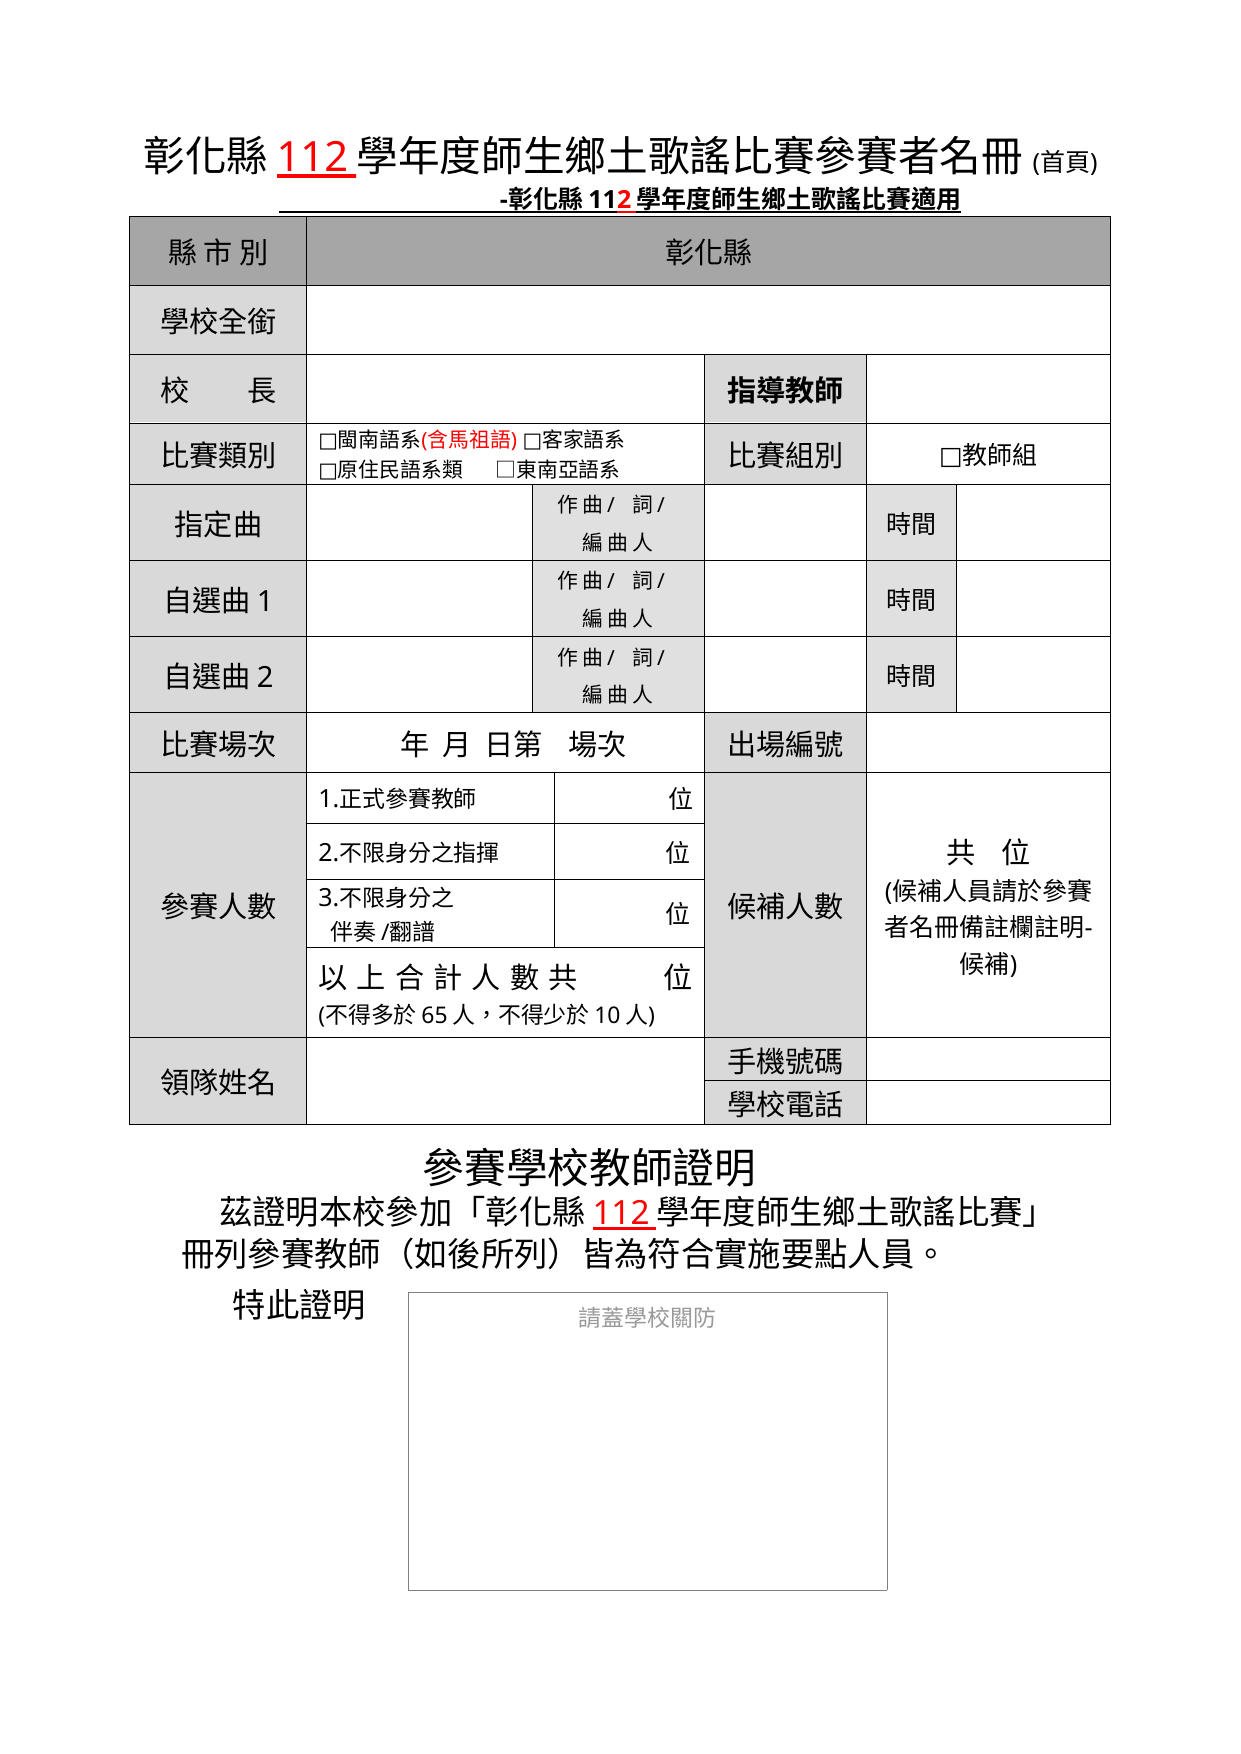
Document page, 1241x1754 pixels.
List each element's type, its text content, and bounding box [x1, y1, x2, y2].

table_cell [705, 637, 866, 712]
table_cell 時間 [867, 561, 956, 636]
table_cell [705, 561, 866, 636]
table_cell 自選曲2 [130, 637, 306, 712]
table_cell 作曲/詞/編曲人 [533, 561, 704, 636]
table_cell [307, 1038, 704, 1124]
table_cell [307, 561, 532, 636]
text -彰化縣112學年度師生鄉土歌謠比賽適用 [120, 179, 1120, 216]
table_cell 位 [555, 824, 704, 878]
table_cell 參賽人數 [130, 773, 306, 1037]
table_cell [867, 1081, 1110, 1124]
table_cell 共 位 (候補人員請於參賽者名冊備註欄註明-候補) [867, 773, 1110, 1037]
table_cell 作曲/詞/編曲人 [533, 637, 704, 712]
table_cell [867, 355, 1110, 422]
table_header 縣 市 別 [130, 217, 306, 285]
table_cell □教師組 [867, 424, 1110, 484]
table_cell 比賽場次 [130, 713, 306, 772]
table_cell 以上合計人數共 位 (不得多於65人，不得少於10人) [307, 948, 704, 1037]
table_cell [307, 637, 532, 712]
table_cell 出場編號 [705, 713, 866, 772]
table_cell 1.正式參賽教師 [307, 773, 554, 823]
text 茲證明本校參加「彰化縣112學年度師生鄉土歌謠比賽」 [120, 1191, 1120, 1233]
table_cell 2.不限身分之指揮 [307, 824, 554, 878]
table_cell 校 長 [130, 355, 306, 422]
table_cell [307, 286, 1110, 354]
table_cell [957, 637, 1110, 712]
table_cell □閩南語系(含馬祖語) □客家語系 □原住民語系類 □東南亞語系 [307, 424, 704, 484]
table_cell 比賽類別 [130, 424, 306, 484]
table_cell 手機號碼 [705, 1038, 866, 1080]
table_cell 學校電話 [705, 1081, 866, 1124]
table_cell 學校全銜 [130, 286, 306, 354]
table_cell [307, 485, 532, 560]
table_cell [867, 1038, 1110, 1080]
text 彰化縣112學年度師生鄉土歌謠比賽參賽者名冊 (首頁) [120, 141, 1120, 179]
table_cell 候補人數 [705, 773, 866, 1037]
table_cell 指導教師 [705, 355, 866, 422]
table_cell [867, 713, 1110, 772]
table_cell 位 [555, 773, 704, 823]
table_cell 3.不限身分之 伴奏 /翻譜 [307, 880, 554, 947]
text 參賽學校教師證明 [120, 1150, 1120, 1191]
table_cell [307, 355, 704, 422]
table_header 彰化縣 [307, 217, 1110, 285]
table_cell [957, 485, 1110, 560]
table_cell 位 [555, 880, 704, 947]
table_cell [957, 561, 1110, 636]
text 冊列參賽教師（如後所列）皆為符合實施要點人員。 [120, 1233, 1120, 1275]
table_cell [705, 485, 866, 560]
text 請蓋學校關防 [423, 1300, 872, 1333]
table_cell 比賽組別 [705, 424, 866, 484]
table_cell 作曲/詞/編曲人 [533, 485, 704, 560]
table_cell 時間 [867, 637, 956, 712]
table_cell 時間 [867, 485, 956, 560]
table_cell 指定曲 [130, 485, 306, 560]
table_cell 領隊姓名 [130, 1038, 306, 1124]
table_cell 年 月 日第 場次 [307, 713, 704, 772]
table_cell 自選曲1 [130, 561, 306, 636]
text 特此證明 [120, 1275, 1120, 1327]
